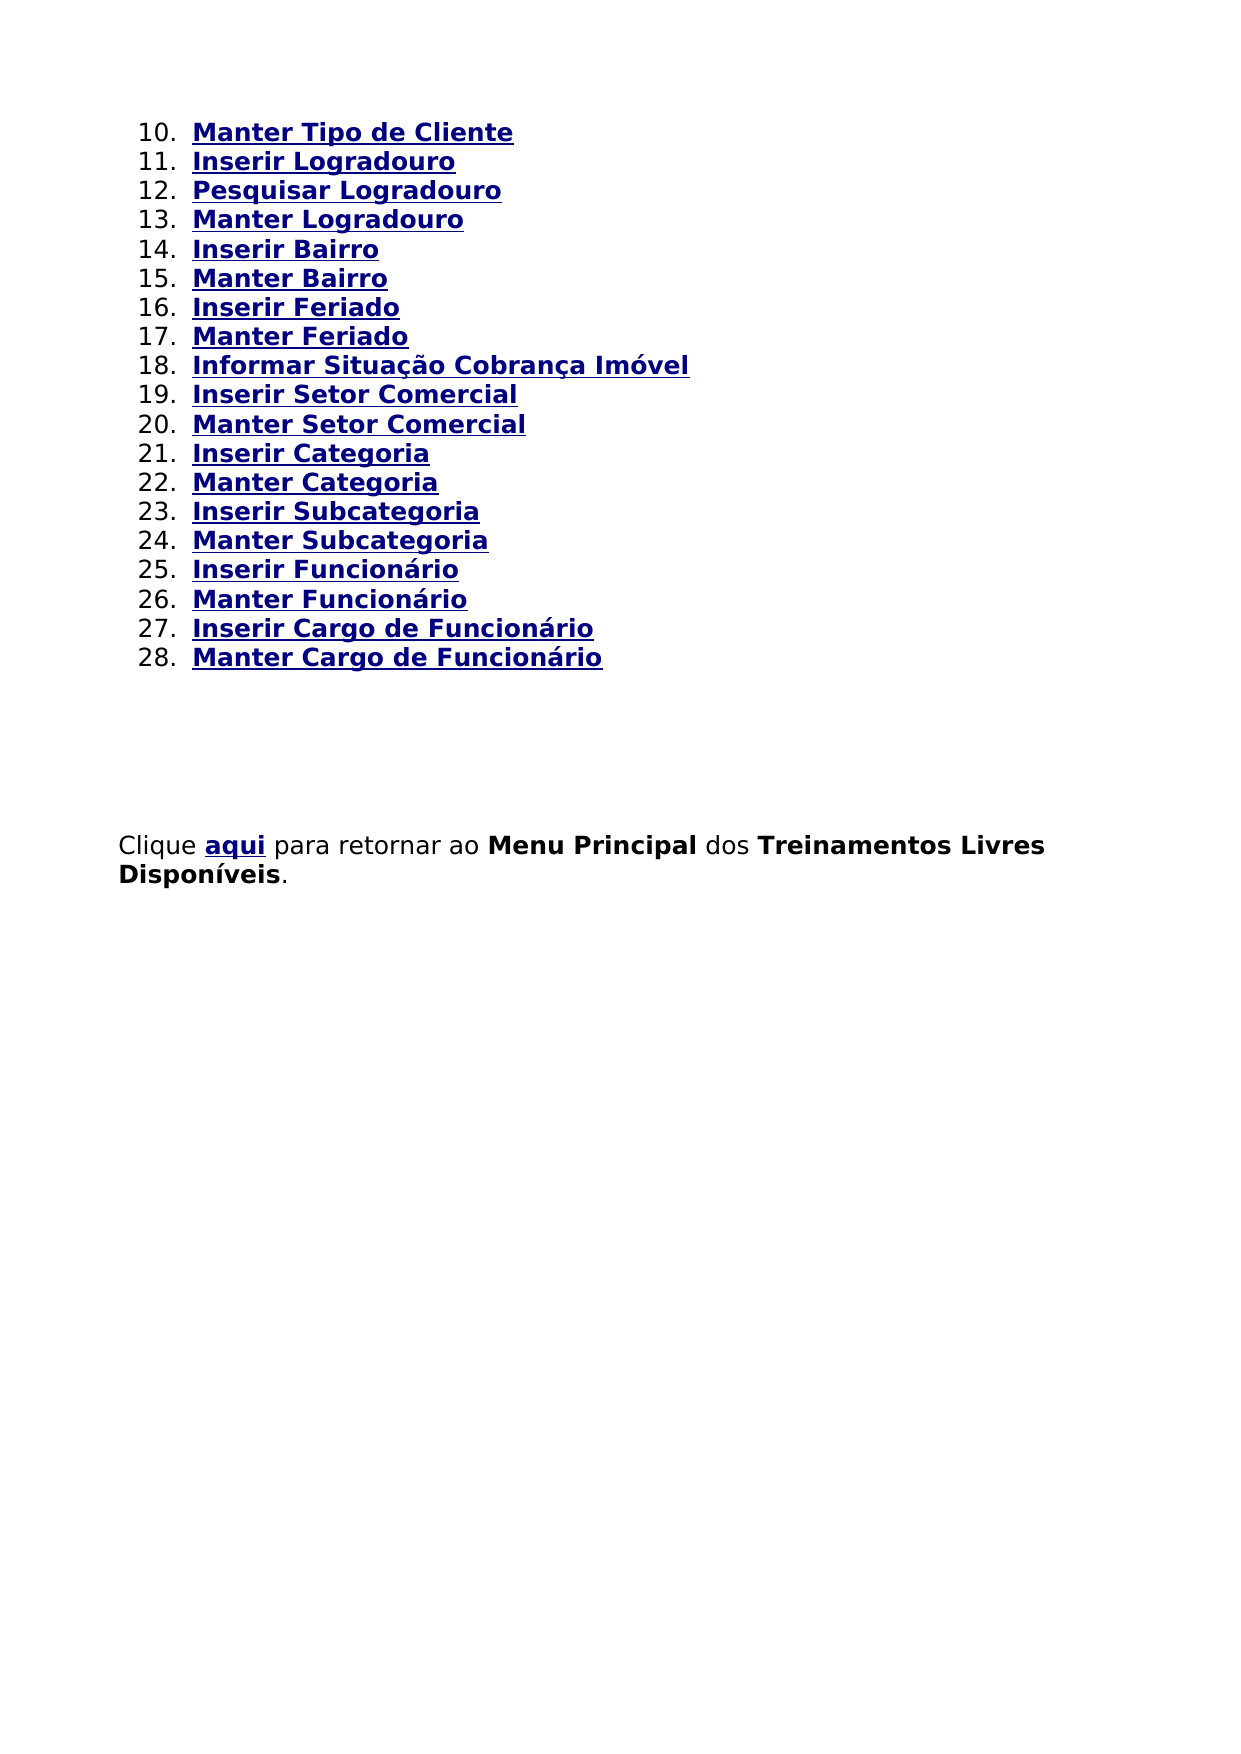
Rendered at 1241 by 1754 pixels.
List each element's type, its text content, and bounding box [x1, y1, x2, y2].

list Manter Setor Comercial [177, 410, 1122, 439]
list Inserir Subcategoria [177, 497, 1122, 526]
list Informar Situação Cobrança Imóvel [177, 351, 1122, 381]
list Manter Logradouro [177, 206, 1122, 235]
list Manter Categoria [177, 468, 1122, 497]
list Inserir Cargo de Funcionário [177, 614, 1122, 643]
list Inserir Logradouro [177, 147, 1122, 176]
list Manter Cargo de Funcionário [177, 643, 1122, 672]
list Inserir Setor Comercial [177, 381, 1122, 410]
list Inserir Categoria [177, 439, 1122, 468]
list Inserir Funcionário [177, 556, 1122, 585]
list Manter Bairro [177, 264, 1122, 293]
list Inserir Feriado [177, 293, 1122, 322]
list Manter Subcategoria [177, 526, 1122, 556]
list Inserir Bairro [177, 235, 1122, 264]
list Manter Feriado [177, 322, 1122, 351]
list Pesquisar Logradouro [177, 176, 1122, 206]
text Clique aqui para retornar ao Menu Principal dos Treinamentos Livres Disponíveis. [118, 831, 1122, 889]
list Manter Funcionário [177, 585, 1122, 614]
list Manter Tipo de Cliente [177, 118, 1122, 147]
